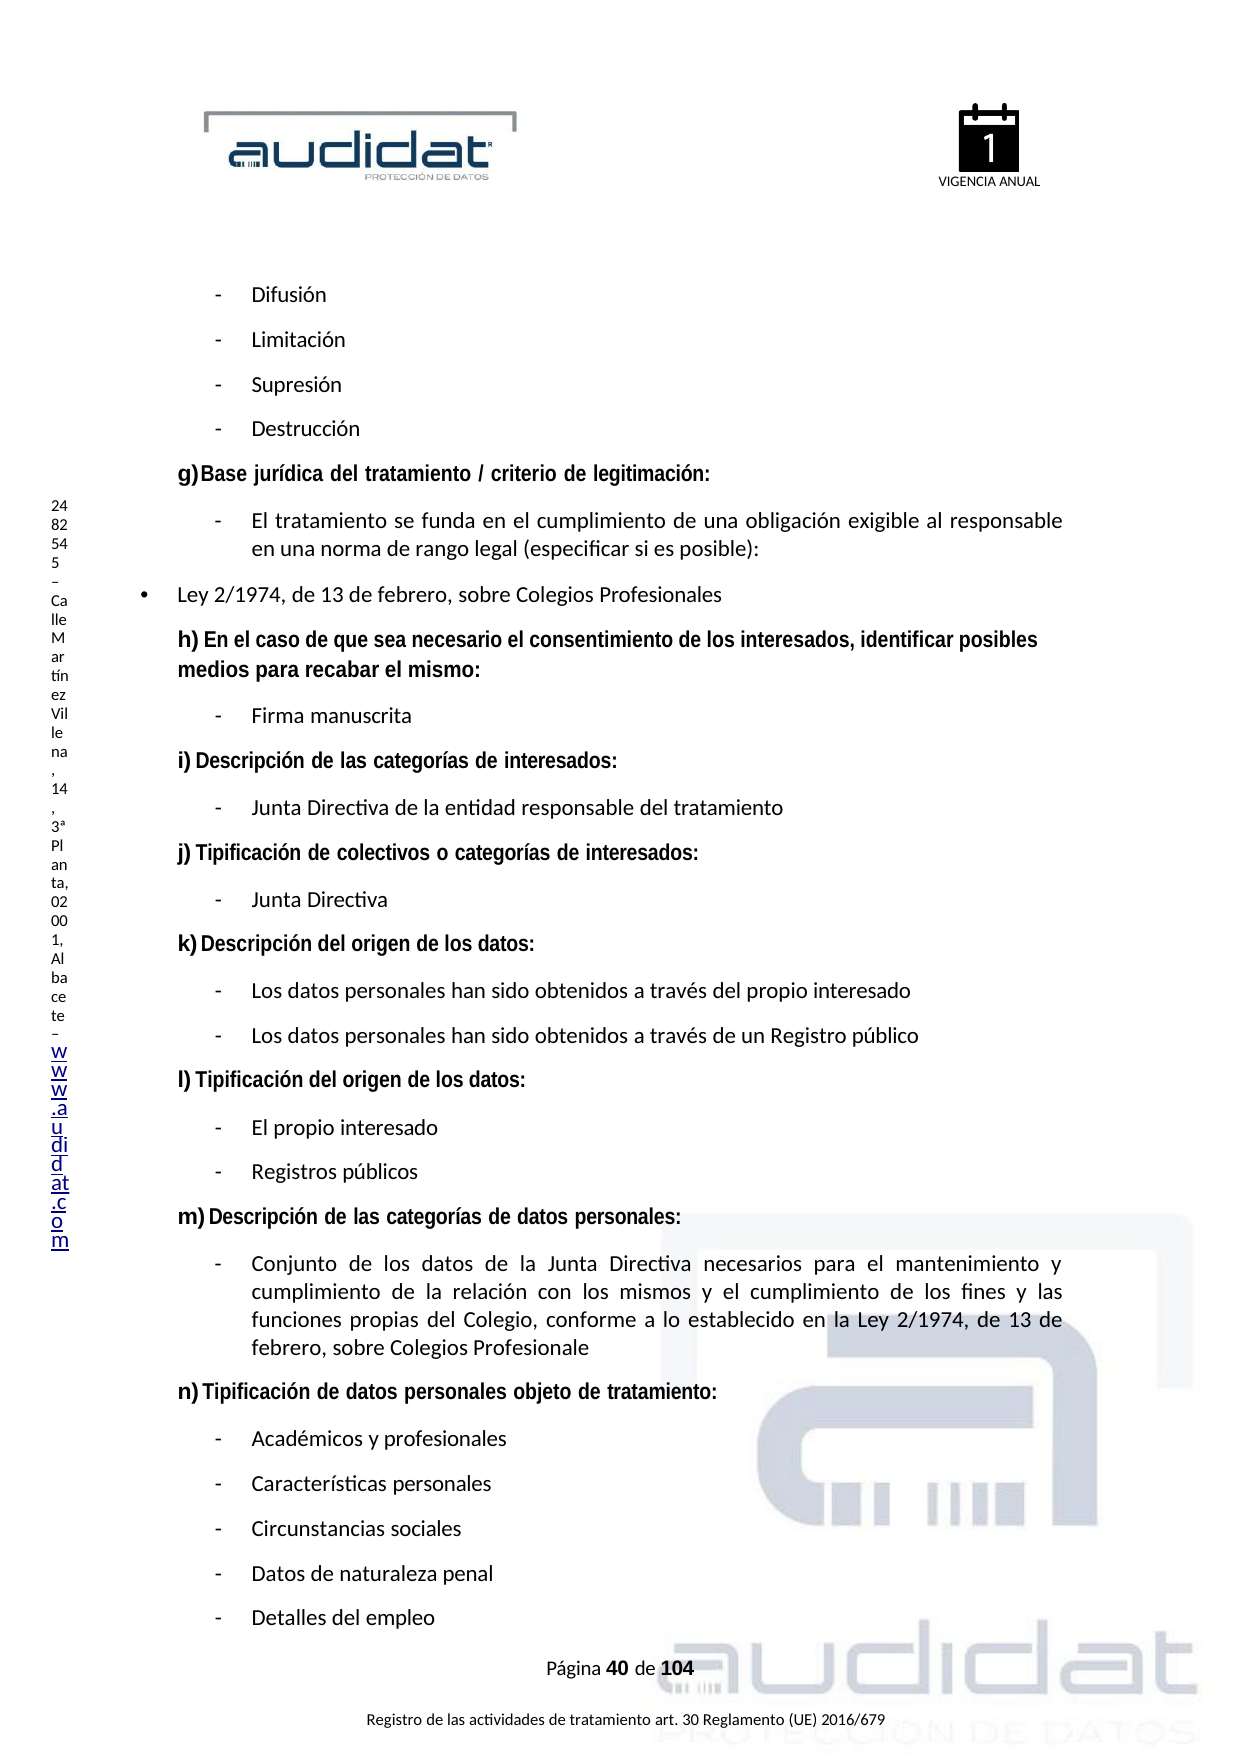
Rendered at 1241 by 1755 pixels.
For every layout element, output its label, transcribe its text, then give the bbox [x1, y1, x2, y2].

list Ley 2/1974, de 13 de febrero, sobre Colegios Profesionales [140, 580, 1226, 608]
list El propio interesado [214, 1113, 1226, 1141]
list Descripción de las categorías de interesados: [177, 747, 1226, 773]
list Tipificación del origen de los datos: [177, 1066, 1226, 1093]
list Base jurídica del tratamiento / criterio de legitimación: [177, 460, 1226, 486]
list Circunstancias sociales [214, 1514, 640, 1542]
list Características personales [214, 1469, 640, 1497]
text Página 40 de 104 [177, 1655, 640, 1681]
list Descripción del origen de los datos: [177, 930, 1226, 957]
text Registro de las actividades de tratamiento art. 30 Reglamento (UE) 2016/679 [366, 1709, 640, 1729]
list Difusión [214, 280, 1226, 308]
list El tratamiento se funda en el cumplimiento de una obligación exigible al responsable en una norma de rango legal (especificar si es posible): [214, 506, 1064, 562]
list Supresión [214, 370, 1226, 398]
list Conjunto de los datos de la Junta Directiva necesarios para el mantenimiento y cumplimiento de la relación con los mismos y el cumplimiento de los fines y las funciones propias del Colegio, conforme a lo establecido en la Ley 2/1974, de 13 de febrero, sobre Colegios Profesionale [214, 1249, 640, 1361]
list Registros públicos [214, 1157, 1226, 1185]
list Destrucción [214, 414, 1226, 443]
list Académicos y profesionales [214, 1424, 640, 1452]
list Tipificación de colectivos o categorías de interesados: [177, 839, 1226, 865]
list Limitación [214, 325, 1226, 353]
text Audidat 3.0, S.L.U. – CIF B02482545 – Calle Martínez Villena, 14, 3ª Planta, 02001, Albacete – www.audidat.com [51, 497, 69, 1192]
list Datos de naturaleza penal [214, 1559, 640, 1587]
list Tipificación de datos personales objeto de tratamiento: [177, 1378, 640, 1404]
list Junta Directiva [214, 885, 1226, 913]
list Junta Directiva de la entidad responsable del tratamiento [214, 793, 1226, 821]
list En el caso de que sea necesario el consentimiento de los interesados, identificar posibles medios para recabar el mismo: [177, 626, 1063, 682]
list Los datos personales han sido obtenidos a través de un Registro público [214, 1021, 1226, 1049]
list Los datos personales han sido obtenidos a través del propio interesado [214, 976, 1226, 1004]
list Descripción de las categorías de datos personales: [177, 1203, 1226, 1229]
list Detalles del empleo [214, 1603, 640, 1631]
list Firma manuscrita [214, 702, 1226, 730]
